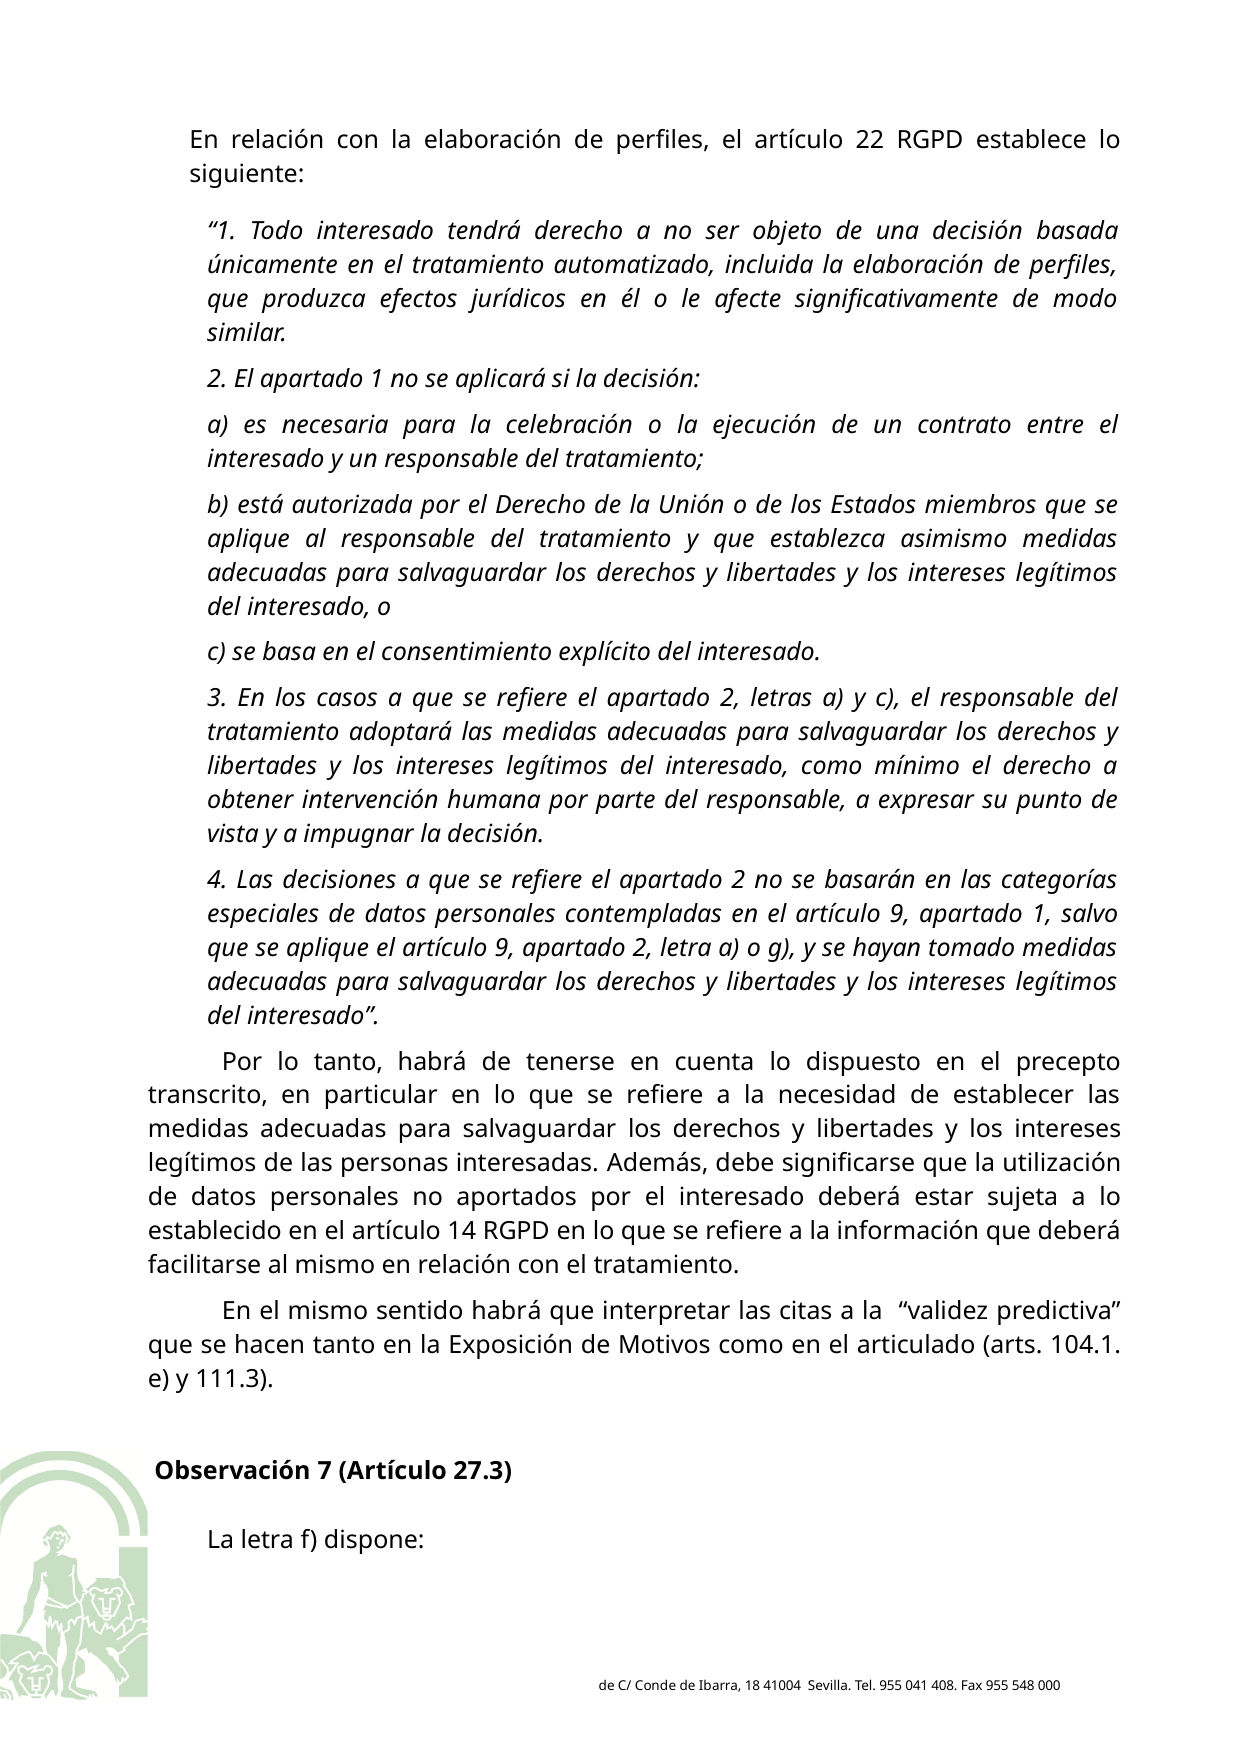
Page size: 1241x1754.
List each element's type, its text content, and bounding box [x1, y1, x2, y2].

text Por lo tanto, habrá de tenerse en cuenta lo dispuesto en el precepto transcrito, en particular en lo que se refiere a la necesidad de establecer las medidas adecuadas para salvaguardar los derechos y libertades y los intereses legítimos de las personas interesadas. Además, debe significarse que la utilización de datos personales no aportados por el interesado deberá estar sujeta a lo establecido en el artículo 14 RGPD en lo que se refiere a la información que deberá facilitarse al mismo en relación con el tratamiento. [148, 1043, 1122, 1281]
text “1. Todo interesado tendrá derecho a no ser objeto de una decisión basada únicamente en el tratamiento automatizado, incluida la elaboración de perfiles, que produzca efectos jurídicos en él o le afecte significativamente de modo similar. [207, 213, 1122, 349]
text b) está autorizada por el Derecho de la Unión o de los Estados miembros que se aplique al responsable del tratamiento y que establezca asimismo medidas adecuadas para salvaguardar los derechos y libertades y los intereses legítimos del interesado, o [207, 487, 1122, 622]
text 2. El apartado 1 no se aplicará si la decisión: [207, 361, 1122, 395]
text 4. Las decisiones a que se refiere el apartado 2 no se basarán en las categorías especiales de datos personales contempladas en el artículo 9, apartado 1, salvo que se aplique el artículo 9, apartado 2, letra a) o g), y se hayan tomado medidas adecuadas para salvaguardar los derechos y libertades y los intereses legítimos del interesado”. [207, 862, 1122, 1032]
text 3. En los casos a que se refiere el apartado 2, letras a) y c), el responsable del tratamiento adoptará las medidas adecuadas para salvaguardar los derechos y libertades y los intereses legítimos del interesado, como mínimo el derecho a obtener intervención humana por parte del responsable, a expresar su punto de vista y a impugnar la decisión. [207, 680, 1122, 850]
text c) se basa en el consentimiento explícito del interesado. [207, 634, 1122, 668]
text a) es necesaria para la celebración o la ejecución de un contrato entre el interesado y un responsable del tratamiento; [207, 407, 1122, 475]
text En relación con la elaboración de perfiles, el artículo 22 RGPD establece lo siguiente: [189, 122, 1122, 190]
text En el mismo sentido habrá que interpretar las citas a la “validez predictiva” que se hacen tanto en la Exposición de Motivos como en el articulado (arts. 104.1. e) y 111.3). [148, 1293, 1122, 1395]
text Observación 7 (Artículo 27.3) [148, 1453, 1122, 1487]
text La letra f) dispone: [148, 1522, 1122, 1556]
